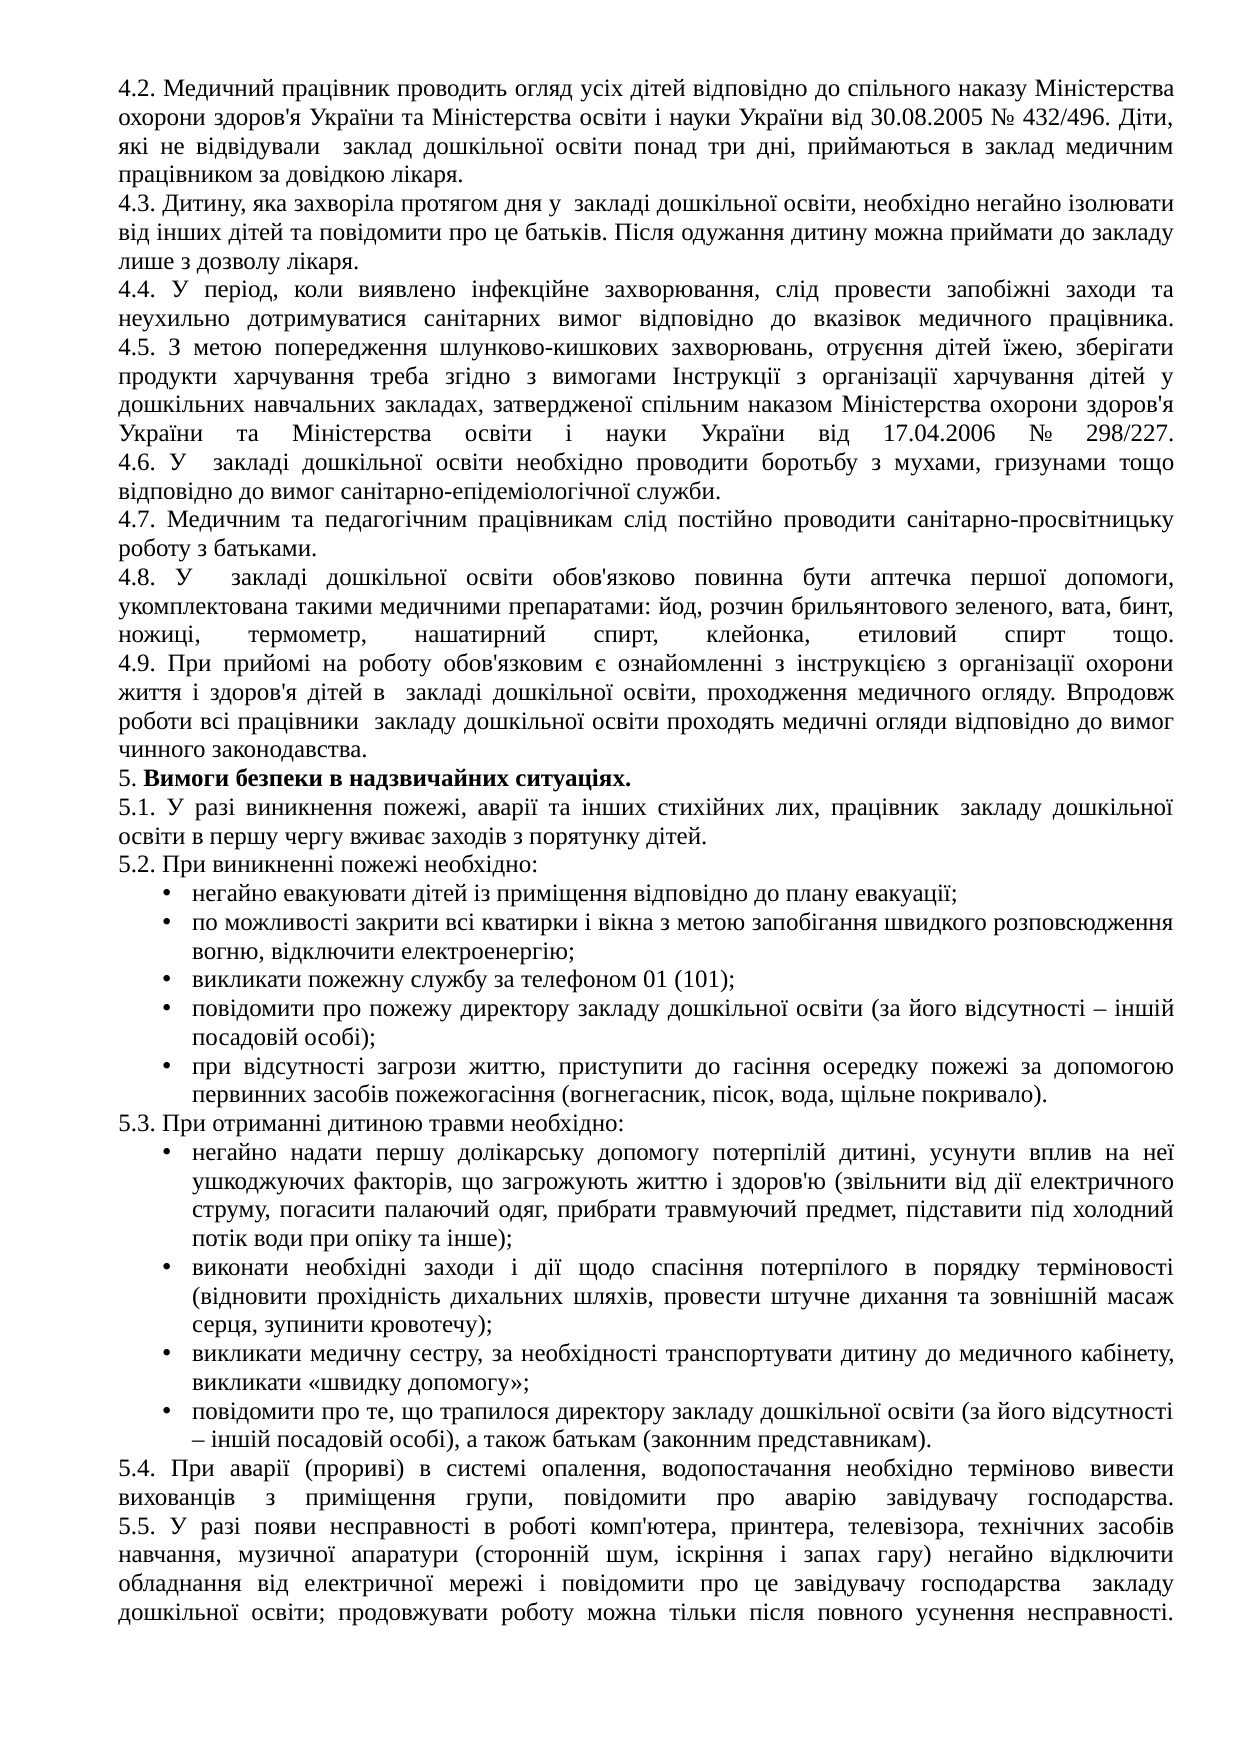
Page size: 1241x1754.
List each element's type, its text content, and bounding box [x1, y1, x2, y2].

list викликати медичну сестру, за необхідності транспортувати дитину до медичного кабінету, викликати «швидку допомогу»; [162, 1338, 1175, 1396]
text 4.8. У закладі дошкільної освіти обов'язково повинна бути аптечка першої допомоги, укомплектована такими медичними препаратами: йод, розчин брильянтового зеленого, вата, бинт, ножиці, термометр, нашатирний спирт, клейонка, етиловий спирт тощо. 4.9. При прийомі на роботу обов'язковим є ознайомленні з інструкцією з організації охорони життя і здоров'я дітей в закладі дошкільної освіти, проходження медичного огляду. Впродовж роботи всі працівники закладу дошкільної освіти проходять медичні огляди відповідно до вимог чинного законодавства. [118, 562, 1175, 763]
list негайно надати першу долікарську допомогу потерпілій дитині, усунути вплив на неї ушкоджуючих факторів, що загрожують життю і здоров'ю (звільнити від дії електричного струму, погасити палаючий одяг, прибрати травмуючий предмет, підставити під холодний потік води при опіку та інше); [162, 1137, 1175, 1252]
list повідомити про те, що трапилося директору закладу дошкільної освіти (за його відсутності – іншій посадовій особі), а також батькам (законним представникам). [162, 1396, 1175, 1453]
list по можливості закрити всі кватирки і вікна з метою запобігання швидкого розповсюдження вогню, відключити електроенергію; [162, 907, 1175, 964]
text 5.1. У разі виникнення пожежі, аварії та інших стихійних лих, працівник закладу дошкільної освіти в першу чергу вживає заходів з порятунку дітей. [118, 792, 1175, 849]
text 5.4. При аварії (прориві) в системі опалення, водопостачання необхідно терміново вивести вихованців з приміщення групи, повідомити про аварію завідувачу господарства. 5.5. У разі появи несправності в роботі комп'ютера, принтера, телевізора, технічних засобів навчання, музичної апаратури (сторонній шум, іскріння і запах гару) негайно відключити обладнання від електричної мережі і повідомити про це завідувачу господарства закладу дошкільної освіти; продовжувати роботу можна тільки після повного усунення несправності. [118, 1453, 1175, 1626]
text 5. Вимоги безпеки в надзвичайних ситуаціях. [118, 763, 1175, 792]
text 4.4. У період, коли виявлено інфекційне захворювання, слід провести запобіжні заходи та неухильно дотримуватися санітарних вимог відповідно до вказівок медичного працівника. 4.5. З метою попередження шлунково-кишкових захворювань, отруєння дітей їжею, зберігати продукти харчування треба згідно з вимогами Інструкції з організації харчування дітей у дошкільних навчальних закладах, затвердженої спільним наказом Міністерства охорони здоров'я України та Міністерства освіти і науки України від 17.04.2006 № 298/227. 4.6. У закладі дошкільної освіти необхідно проводити боротьбу з мухами, гризунами тощо відповідно до вимог санітарно-епідеміологічної служби. [118, 274, 1175, 504]
list викликати пожежну службу за телефоном 01 (101); [162, 964, 1175, 993]
list негайно евакуювати дітей із приміщення відповідно до плану евакуації; [162, 878, 1175, 907]
list при відсутності загрози життю, приступити до гасіння осередку пожежі за допомогою первинних засобів пожежогасіння (вогнегасник, пісок, вода, щільне покривало). [162, 1051, 1175, 1108]
text 4.3. Дитину, яка захворіла протягом дня у закладі дошкільної освіти, необхідно негайно ізолювати від інших дітей та повідомити про це батьків. Після одужання дитину можна приймати до закладу лише з дозволу лікаря. [118, 188, 1175, 274]
text 5.3. При отриманні дитиною травми необхідно: [118, 1108, 1175, 1137]
list повідомити про пожежу директору закладу дошкільної освіти (за його відсутності – іншій посадовій особі); [162, 993, 1175, 1051]
list виконати необхідні заходи і дії щодо спасіння потерпілого в порядку терміновості (відновити прохідність дихальних шляхів, провести штучне дихання та зовнішній масаж серця, зупинити кровотечу); [162, 1252, 1175, 1338]
text 4.2. Медичний працівник проводить огляд усіх дітей відповідно до спільного наказу Міністерства охорони здоров'я України та Міністерства освіти і науки України від 30.08.2005 № 432/496. Діти, які не відвідували заклад дошкільної освіти понад три дні, приймаються в заклад медичним працівником за довідкою лікаря. [118, 73, 1175, 188]
text 4.7. Медичним та педагогічним працівникам слід постійно проводити санітарно-просвітницьку роботу з батьками. [118, 504, 1175, 562]
text 5.2. При виникненні пожежі необхідно: [118, 849, 1175, 878]
